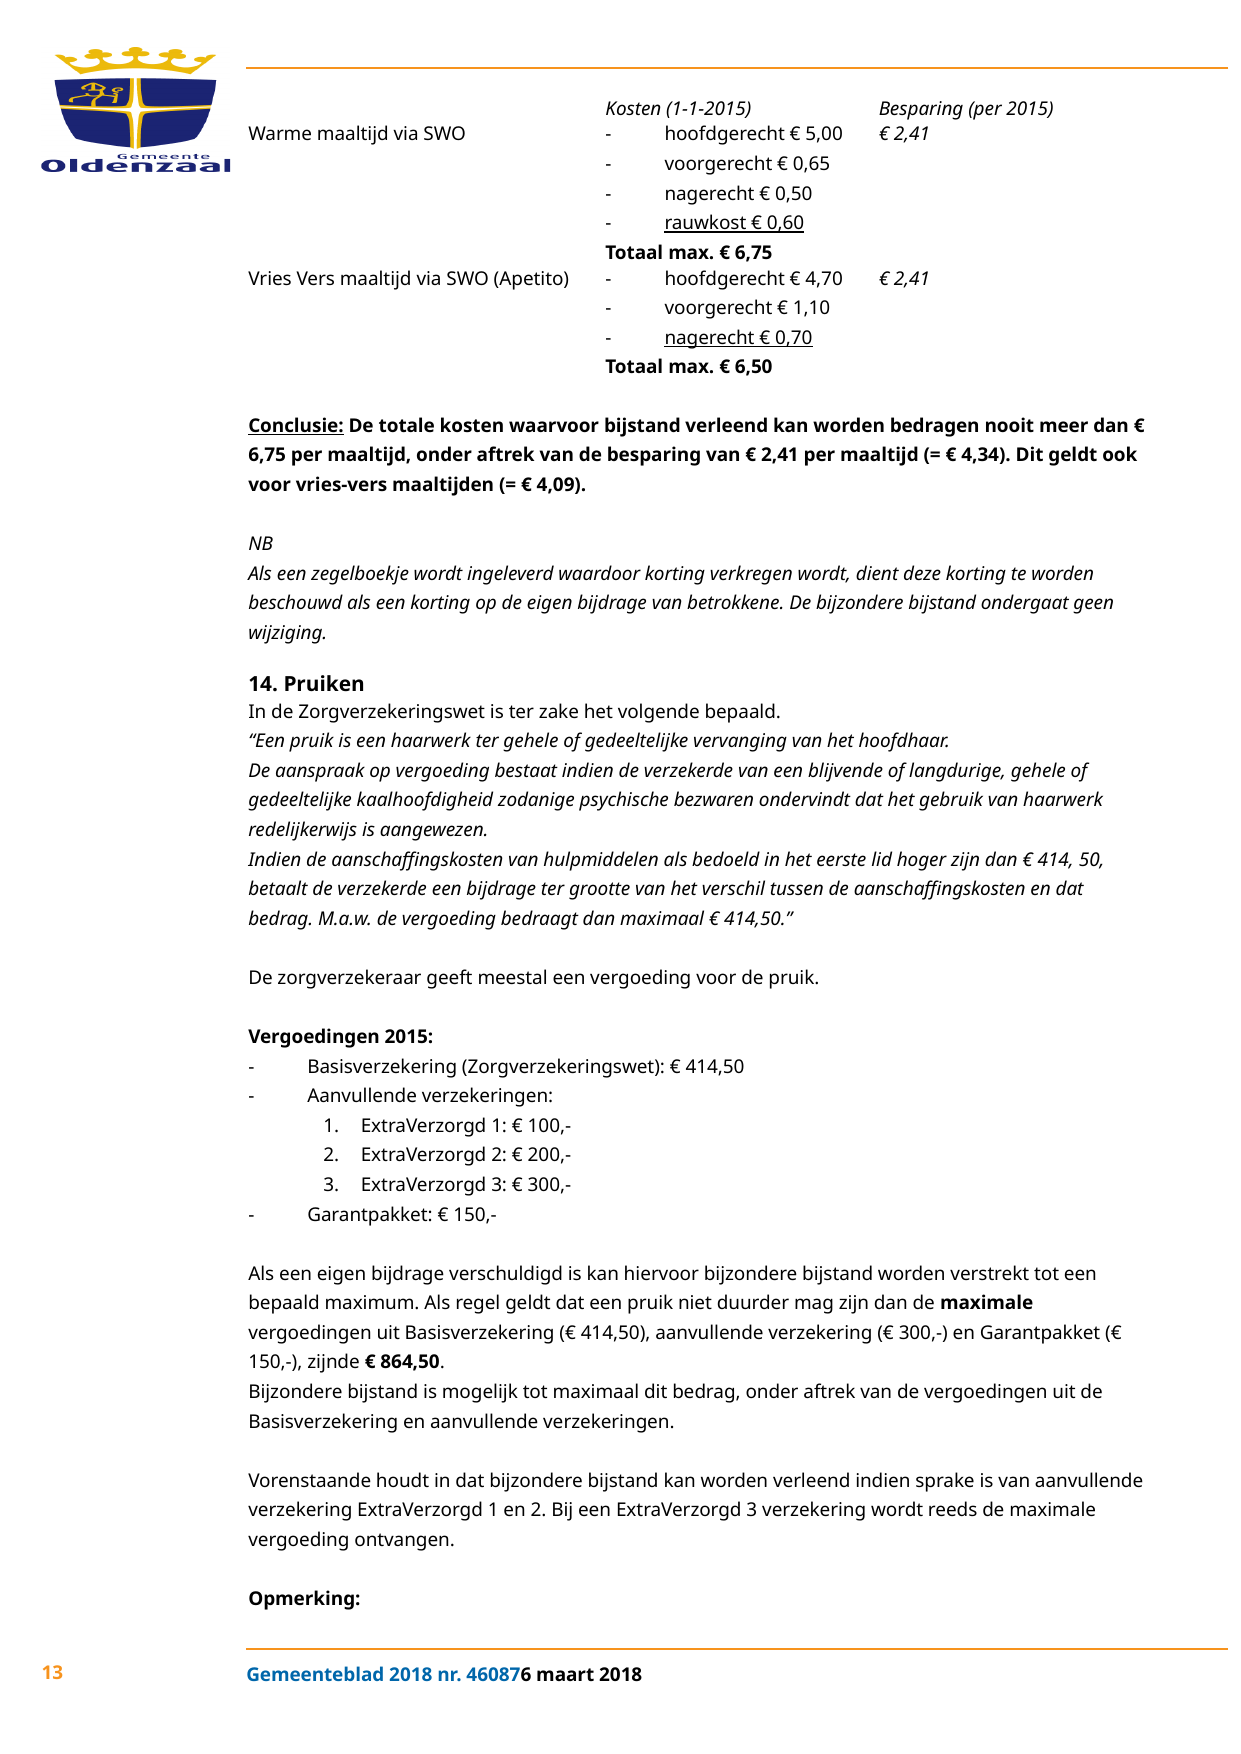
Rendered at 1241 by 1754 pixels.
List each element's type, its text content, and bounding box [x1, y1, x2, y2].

text Als een eigen bijdrage verschuldigd is kan hiervoor bijzondere bijstand worden verstrekt tot een bepaald maximum. Als regel geldt dat een pruik niet duurder mag zijn dan de maximale vergoedingen uit Basisverzekering (€ 414,50), aanvullende verzekering (€ 300,-) en Garantpakket (€ 150,-), zijnde € 864,50. [248, 1260, 1152, 1374]
table_cell € 2,41 [879, 265, 1152, 379]
text Opmerking: [248, 1585, 1152, 1611]
list ExtraVerzorgd 2: € 200,- [323, 1142, 1152, 1167]
table_cell € 2,41 [879, 121, 1152, 265]
text Als een zegelboekje wordt ingeleverd waardoor korting verkregen wordt, dient deze korting te worden beschouwd als een korting op de eigen bijdrage van betrokkene. De bijzondere bijstand ondergaat geen wijziging. [248, 560, 1152, 645]
list ExtraVerzorgd 1: € 100,- [323, 1112, 1152, 1138]
list Aanvullende verzekeringen: [248, 1082, 1152, 1108]
table_header Kosten (1-1-2015) [605, 95, 878, 121]
text NB [248, 530, 1152, 556]
text Vergoedingen 2015: [248, 1023, 1152, 1049]
text Bijzondere bijstand is mogelijk tot maximaal dit bedrag, onder aftrek van de vergoedingen uit de Basisverzekering en aanvullende verzekeringen. [248, 1378, 1152, 1434]
text Vorenstaande houdt in dat bijzondere bijstand kan worden verleend indien sprake is van aanvullende verzekering ExtraVerzorgd 1 en 2. Bij een ExtraVerzorgd 3 verzekering wordt reeds de maximale vergoeding ontvangen. [248, 1467, 1152, 1552]
picture [41, 47, 231, 172]
table_cell Warme maaltijd via SWO [248, 121, 605, 265]
list ExtraVerzorgd 3: € 300,- [323, 1171, 1152, 1197]
list Basisverzekering (Zorgverzekeringswet): € 414,50 [248, 1053, 1152, 1079]
table_cell Vries Vers maaltijd via SWO (Apetito) [248, 265, 605, 379]
text In de Zorgverzekeringswet is ter zake het volgende bepaald. [248, 698, 1152, 724]
text De aanspraak op vergoeding bestaat indien de verzekerde van een blijvende of langdurige, gehele of gedeeltelijke kaalhoofdigheid zodanige psychische bezwaren ondervindt dat het gebruik van haarwerk redelijkerwijs is aangewezen. [248, 757, 1152, 842]
table_header Besparing (per 2015) [879, 95, 1152, 121]
text Conclusie: De totale kosten waarvoor bijstand verleend kan worden bedragen nooit meer dan € 6,75 per maaltijd, onder aftrek van de besparing van € 2,41 per maaltijd (= € 4,34). Dit geldt ook voor vries-vers maaltijden (= € 4,09). [248, 412, 1152, 497]
text 14. Pruiken [248, 669, 1152, 698]
table_cell hoofdgerecht € 5,00 voorgerecht € 0,65 nagerecht € 0,50 rauwkost € 0,60 Totaal max. € 6,75 [605, 121, 878, 265]
text Indien de aanschaffingskosten van hulpmiddelen als bedoeld in het eerste lid hoger zijn dan € 414, 50, betaalt de verzekerde een bijdrage ter grootte van het verschil tussen de aanschaffingskosten en dat bedrag. M.a.w. de vergoeding bedraagt dan maximaal € 414,50.” [248, 846, 1152, 931]
table_cell hoofdgerecht € 4,70 voorgerecht € 1,10 nagerecht € 0,70 Totaal max. € 6,50 [605, 265, 878, 379]
table_header [248, 95, 605, 121]
text De zorgverzekeraar geeft meestal een vergoeding voor de pruik. [248, 964, 1152, 990]
list Garantpakket: € 150,- [248, 1201, 1152, 1227]
text “Een pruik is een haarwerk ter gehele of gedeeltelijke vervanging van het hoofdhaar. [248, 727, 1152, 753]
